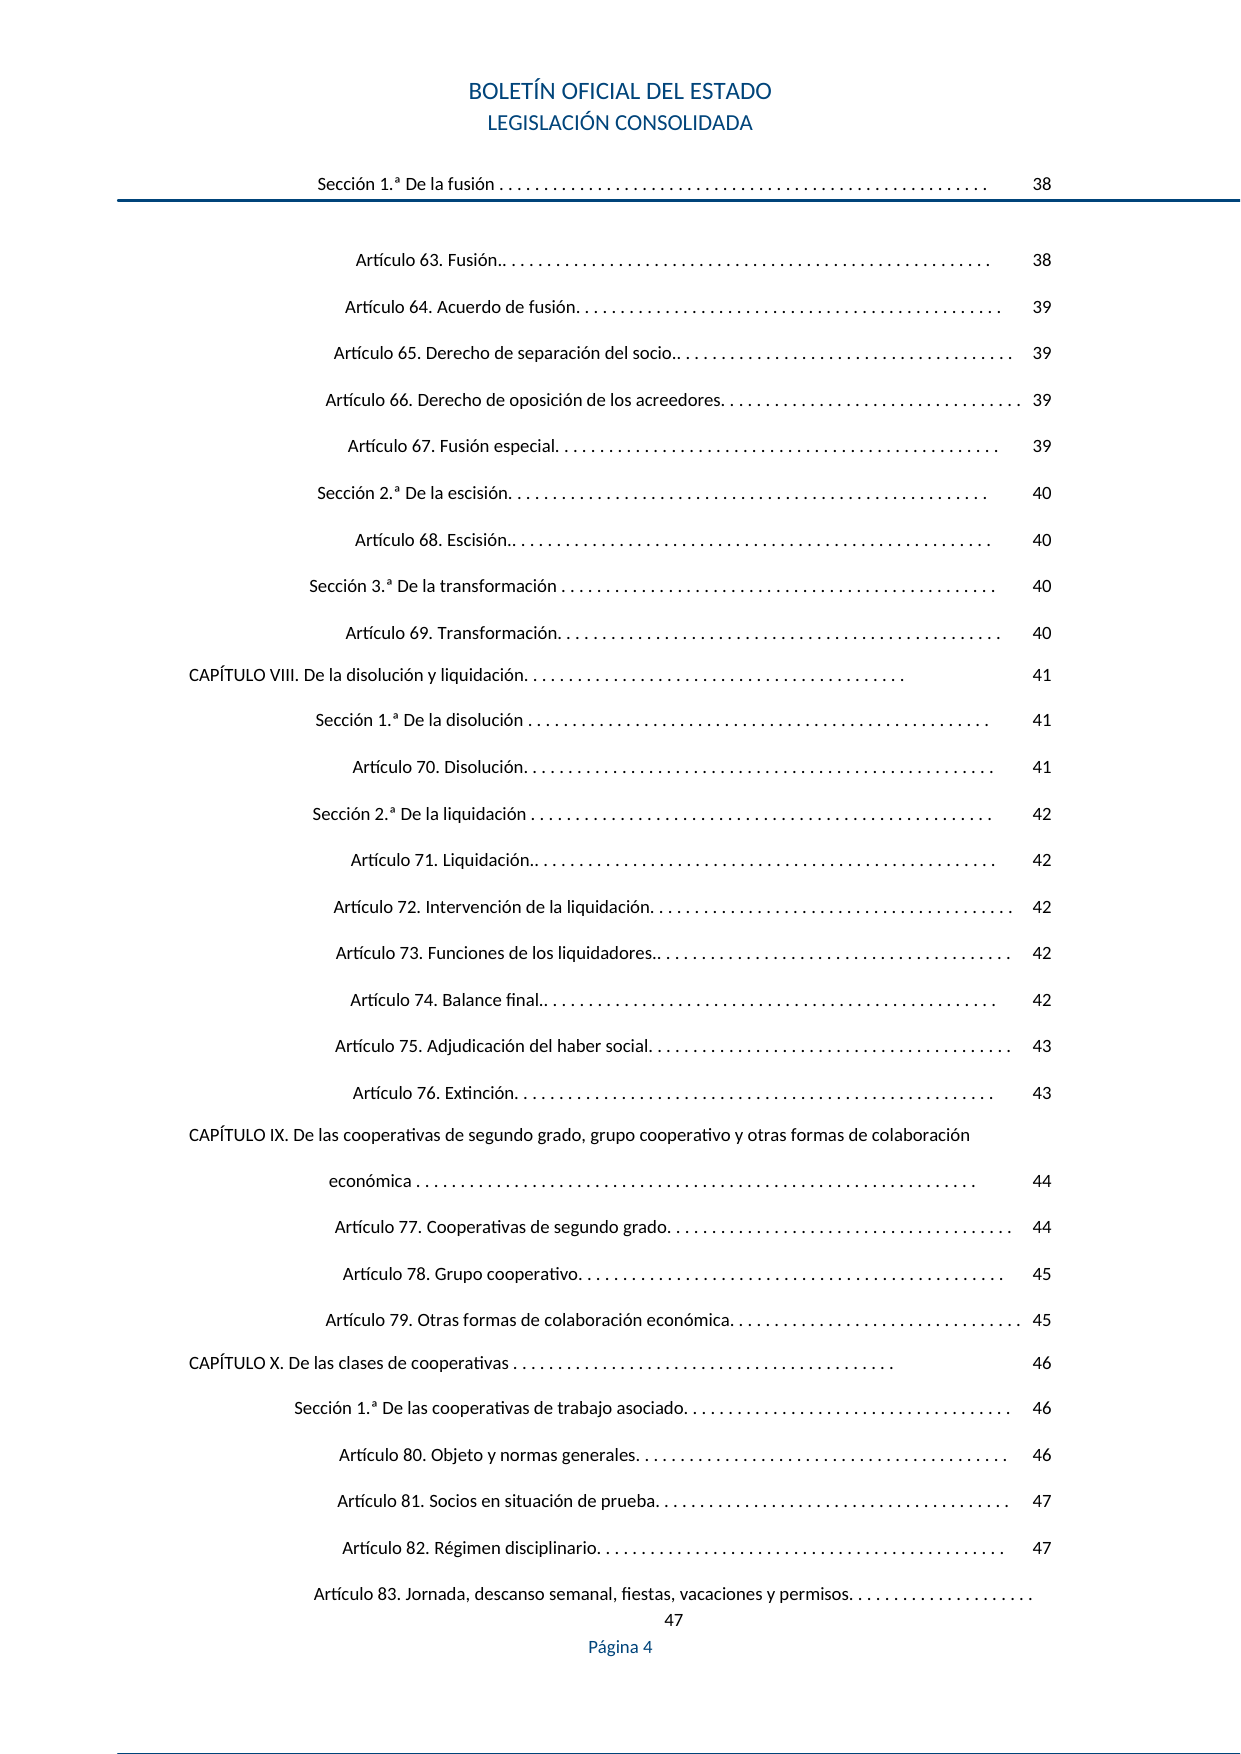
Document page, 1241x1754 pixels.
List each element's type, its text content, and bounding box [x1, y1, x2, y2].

text Artículo 69. Transformación. . . . . . . . . . . . . . . . . . . . . . . . . . . . . . . . . . . . . . . . . . . . . . . . . . 40 [189, 617, 1051, 645]
text Sección 2.ª De la liquidación . . . . . . . . . . . . . . . . . . . . . . . . . . . . . . . . . . . . . . . . . . . . . . . . . . . . 42 [189, 798, 1051, 826]
text Sección 1.ª De la disolución . . . . . . . . . . . . . . . . . . . . . . . . . . . . . . . . . . . . . . . . . . . . . . . . . . . . 41 [189, 704, 1051, 733]
text Sección 1.ª De la fusión . . . . . . . . . . . . . . . . . . . . . . . . . . . . . . . . . . . . . . . . . . . . . . . . . . . . . . . 38 [189, 168, 1051, 196]
text Artículo 83. Jornada, descanso semanal, fiestas, vacaciones y permisos. . . . . . . . . . . . . . . . . . . . . 47 [189, 1578, 1051, 1631]
text Artículo 76. Extinción. . . . . . . . . . . . . . . . . . . . . . . . . . . . . . . . . . . . . . . . . . . . . . . . . . . . . . 43 [189, 1077, 1051, 1105]
text CAPÍTULO IX. De las cooperativas de segundo grado, grupo cooperativo y otras formas de colaboración [189, 1124, 1051, 1147]
text Artículo 73. Funciones de los liquidadores.. . . . . . . . . . . . . . . . . . . . . . . . . . . . . . . . . . . . . . . . 42 [189, 937, 1051, 965]
text Artículo 79. Otras formas de colaboración económica. . . . . . . . . . . . . . . . . . . . . . . . . . . . . . . . . 45 [189, 1304, 1051, 1332]
text Sección 2.ª De la escisión. . . . . . . . . . . . . . . . . . . . . . . . . . . . . . . . . . . . . . . . . . . . . . . . . . . . . . 40 [189, 477, 1051, 505]
text Artículo 72. Intervención de la liquidación. . . . . . . . . . . . . . . . . . . . . . . . . . . . . . . . . . . . . . . . . 42 [189, 891, 1051, 919]
text económica . . . . . . . . . . . . . . . . . . . . . . . . . . . . . . . . . . . . . . . . . . . . . . . . . . . . . . . . . . . . . . . 44 [189, 1165, 1051, 1193]
text Artículo 67. Fusión especial. . . . . . . . . . . . . . . . . . . . . . . . . . . . . . . . . . . . . . . . . . . . . . . . . . 39 [189, 431, 1051, 459]
text CAPÍTULO X. De las clases de cooperativas . . . . . . . . . . . . . . . . . . . . . . . . . . . . . . . . . . . . . . . . . . . 46 [189, 1351, 1051, 1374]
text Artículo 68. Escisión.. . . . . . . . . . . . . . . . . . . . . . . . . . . . . . . . . . . . . . . . . . . . . . . . . . . . . . 40 [189, 524, 1051, 552]
text Artículo 77. Cooperativas de segundo grado. . . . . . . . . . . . . . . . . . . . . . . . . . . . . . . . . . . . . . . 44 [189, 1211, 1051, 1239]
text Artículo 82. Régimen disciplinario. . . . . . . . . . . . . . . . . . . . . . . . . . . . . . . . . . . . . . . . . . . . . . 47 [189, 1532, 1051, 1560]
text Artículo 70. Disolución. . . . . . . . . . . . . . . . . . . . . . . . . . . . . . . . . . . . . . . . . . . . . . . . . . . . . 41 [189, 751, 1051, 779]
text Artículo 65. Derecho de separación del socio.. . . . . . . . . . . . . . . . . . . . . . . . . . . . . . . . . . . . . . 39 [189, 337, 1051, 366]
text Artículo 81. Socios en situación de prueba. . . . . . . . . . . . . . . . . . . . . . . . . . . . . . . . . . . . . . . . 47 [189, 1485, 1051, 1513]
text Sección 3.ª De la transformación . . . . . . . . . . . . . . . . . . . . . . . . . . . . . . . . . . . . . . . . . . . . . . . . . 40 [189, 570, 1051, 598]
text Artículo 80. Objeto y normas generales. . . . . . . . . . . . . . . . . . . . . . . . . . . . . . . . . . . . . . . . . . 46 [189, 1439, 1051, 1467]
text Artículo 75. Adjudicación del haber social. . . . . . . . . . . . . . . . . . . . . . . . . . . . . . . . . . . . . . . . . 43 [189, 1031, 1051, 1058]
text Artículo 66. Derecho de oposición de los acreedores. . . . . . . . . . . . . . . . . . . . . . . . . . . . . . . . . . 39 [189, 384, 1051, 412]
text Artículo 74. Balance final.. . . . . . . . . . . . . . . . . . . . . . . . . . . . . . . . . . . . . . . . . . . . . . . . . . . 42 [189, 984, 1051, 1012]
text Sección 1.ª De las cooperativas de trabajo asociado. . . . . . . . . . . . . . . . . . . . . . . . . . . . . . . . . . . . . 46 [189, 1392, 1051, 1420]
text CAPÍTULO VIII. De la disolución y liquidación. . . . . . . . . . . . . . . . . . . . . . . . . . . . . . . . . . . . . . . . . . . 41 [189, 663, 1051, 686]
text Artículo 63. Fusión.. . . . . . . . . . . . . . . . . . . . . . . . . . . . . . . . . . . . . . . . . . . . . . . . . . . . . . . 38 [189, 244, 1051, 272]
text Artículo 64. Acuerdo de fusión. . . . . . . . . . . . . . . . . . . . . . . . . . . . . . . . . . . . . . . . . . . . . . . . 39 [189, 291, 1051, 319]
text Artículo 78. Grupo cooperativo. . . . . . . . . . . . . . . . . . . . . . . . . . . . . . . . . . . . . . . . . . . . . . . . 45 [189, 1258, 1051, 1286]
text Artículo 71. Liquidación.. . . . . . . . . . . . . . . . . . . . . . . . . . . . . . . . . . . . . . . . . . . . . . . . . . . . 42 [189, 844, 1051, 872]
